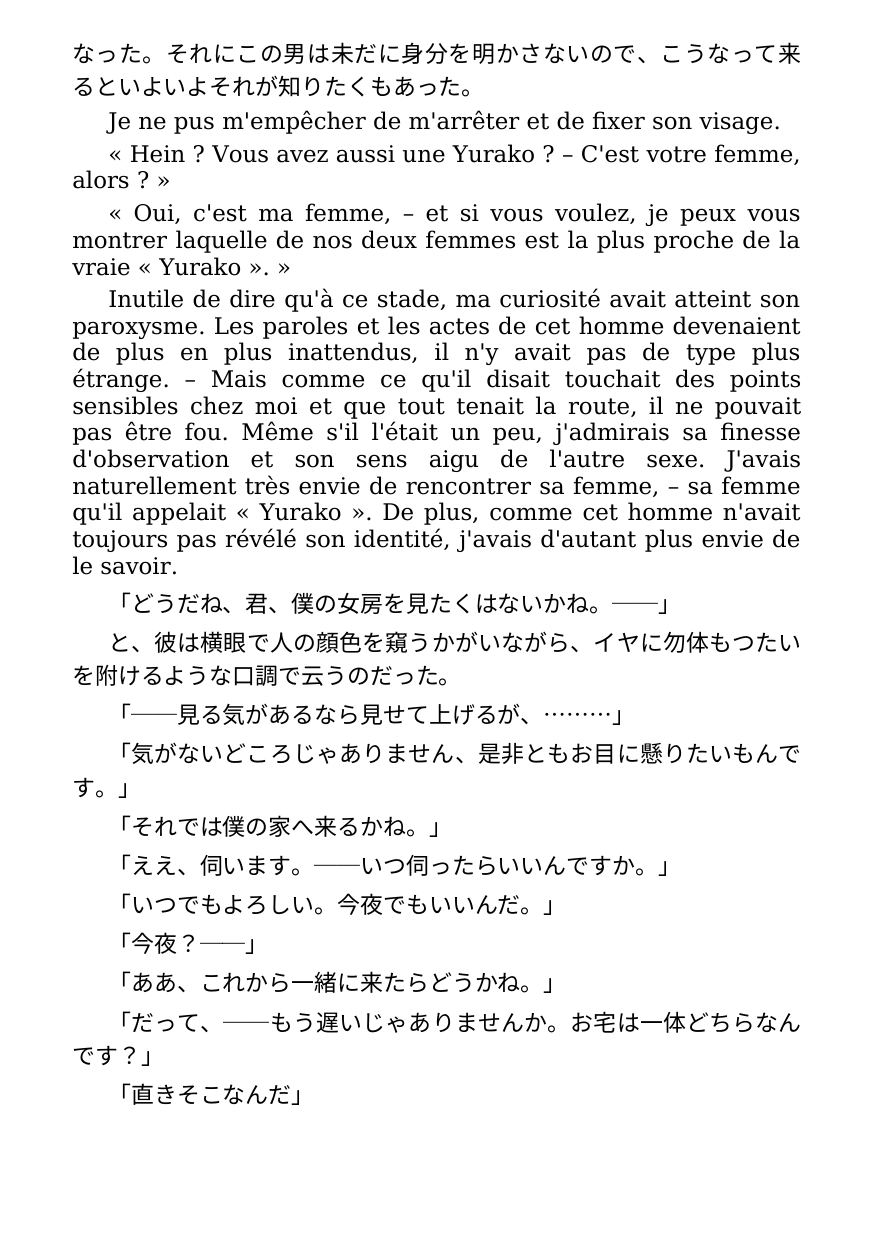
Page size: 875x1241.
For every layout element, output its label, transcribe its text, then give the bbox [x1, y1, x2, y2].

text Je ne pus m'empêcher de m'arrêter et de fixer son visage. [72, 108, 802, 135]
text 「直きそこなんだ」 [72, 1077, 802, 1110]
text 「だって、──もう遅いじゃありませんか。お宅は一体どちらなんです？」 [72, 1004, 802, 1071]
text 「ああ、これから一緒に来たらどうかね。」 [72, 965, 802, 998]
text Inutile de dire qu'à ce stade, ma curiosité avait atteint son paroxysme. Les paroles et les actes de cet homme devenaient de plus en plus inattendus, il n'y avait pas de type plus étrange. – Mais comme ce qu'il disait touchait des points sensibles chez moi et que tout tenait la route, il ne pouvait pas être fou. Même s'il l'était un peu, j'admirais sa finesse d'observation et son sens aigu de l'autre sexe. J'avais naturellement très envie de rencontrer sa femme, – sa femme qu'il appelait « Yurako ». De plus, comme cet homme n'avait toujours pas révélé son identité, j'avais d'autant plus envie de le savoir. [72, 286, 802, 579]
text 「気がないどころじゃありません、是非ともお目に懸りたいもんです。」 [72, 736, 802, 803]
text « Hein ? Vous avez aussi une Yurako ? – C'est votre femme, alors ? » [72, 141, 802, 194]
text 「今夜？──」 [72, 926, 802, 959]
text 「ええ、伺います。──いつ伺ったらいいんですか。」 [72, 848, 802, 881]
text 「──見る気があるなら見せて上げるが、………」 [72, 697, 802, 730]
text 「いつでもよろしい。今夜でもいいんだ。」 [72, 887, 802, 920]
text と、彼は横眼で人の顔色を窺うかがいながら、イヤに勿体もつたいを附けるような口調で云うのだった。 [72, 625, 802, 691]
text 「どうだね、君、僕の女房を見たくはないかね。──」 [72, 586, 802, 619]
text 「それでは僕の家へ来るかね。」 [72, 809, 802, 842]
text « Oui, c'est ma femme, – et si vous voulez, je peux vous montrer laquelle de nos deux femmes est la plus proche de la vraie « Yurako ». » [72, 200, 802, 280]
text なった。それにこの男は未だに身分を明かさないので、こうなって来るといよいよそれが知りたくもあった。 [72, 36, 802, 102]
